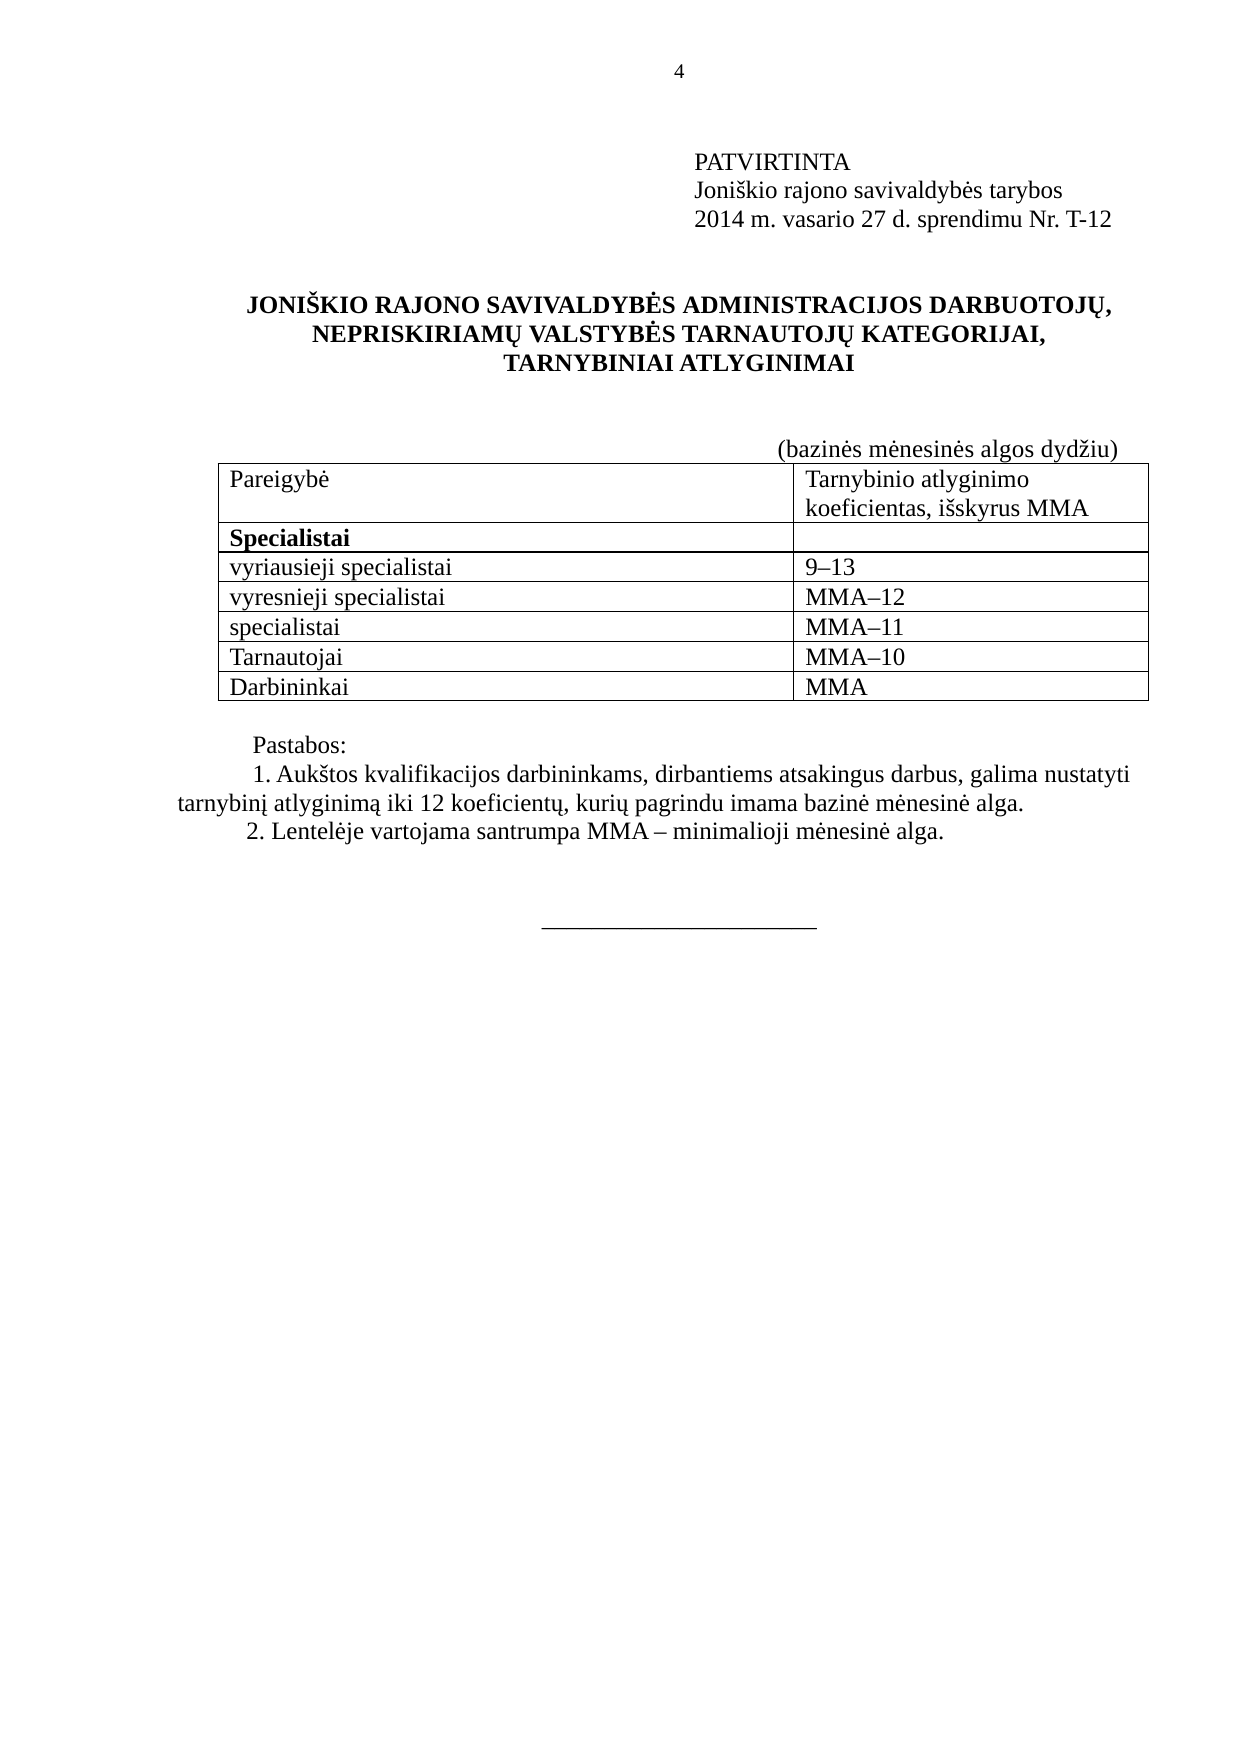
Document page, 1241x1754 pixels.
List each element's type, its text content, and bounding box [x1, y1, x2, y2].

table_cell Tarnautojai [219, 642, 793, 671]
text 1. Aukštos kvalifikacijos darbininkams, dirbantiems atsakingus darbus, galima nustatyti tarnybinį atlyginimą iki 12 koeficientų, kurių pagrindu imama bazinė mėnesinė alga. [177, 759, 1181, 816]
table_cell vyresnieji specialistai [219, 582, 793, 611]
table_cell MMA–10 [794, 642, 1148, 671]
text ______________________ [177, 903, 1181, 931]
text PATVIRTINTA [177, 147, 1181, 176]
table_cell 9–13 [794, 553, 1148, 581]
table_cell Specialistai [219, 523, 793, 551]
text Joniškio rajono savivaldybės tarybos [177, 176, 1181, 204]
text JONIŠKIO RAJONO SAVIVALDYBĖS ADMINISTRACIJOS DARBUOTOJŲ, NEPRISKIRIAMŲ VALSTYBĖS TARNAUTOJŲ KATEGORIJAI, [177, 291, 1181, 348]
table_cell MMA–12 [794, 582, 1148, 611]
table_cell specialistai [219, 612, 793, 641]
text TARNYBINIAI ATLYGINIMAI [177, 348, 1181, 377]
text 2014 m. vasario 27 d. sprendimu Nr. T-12 [177, 204, 1181, 233]
text Pastabos: [177, 730, 1181, 759]
table_header Tarnybinio atlyginimo koeficientas, išskyrus MMA [794, 464, 1148, 522]
table_cell MMA–11 [794, 612, 1148, 641]
table_header Pareigybė [219, 464, 793, 522]
text (bazinės mėnesinės algos dydžiu) [177, 434, 1181, 463]
table_cell vyriausieji specialistai [219, 553, 793, 581]
table_cell [794, 523, 1148, 551]
table_cell MMA [794, 672, 1148, 700]
text 2. Lentelėje vartojama santrumpa MMA – minimalioji mėnesinė alga. [177, 816, 1181, 845]
table_cell Darbininkai [219, 672, 793, 700]
